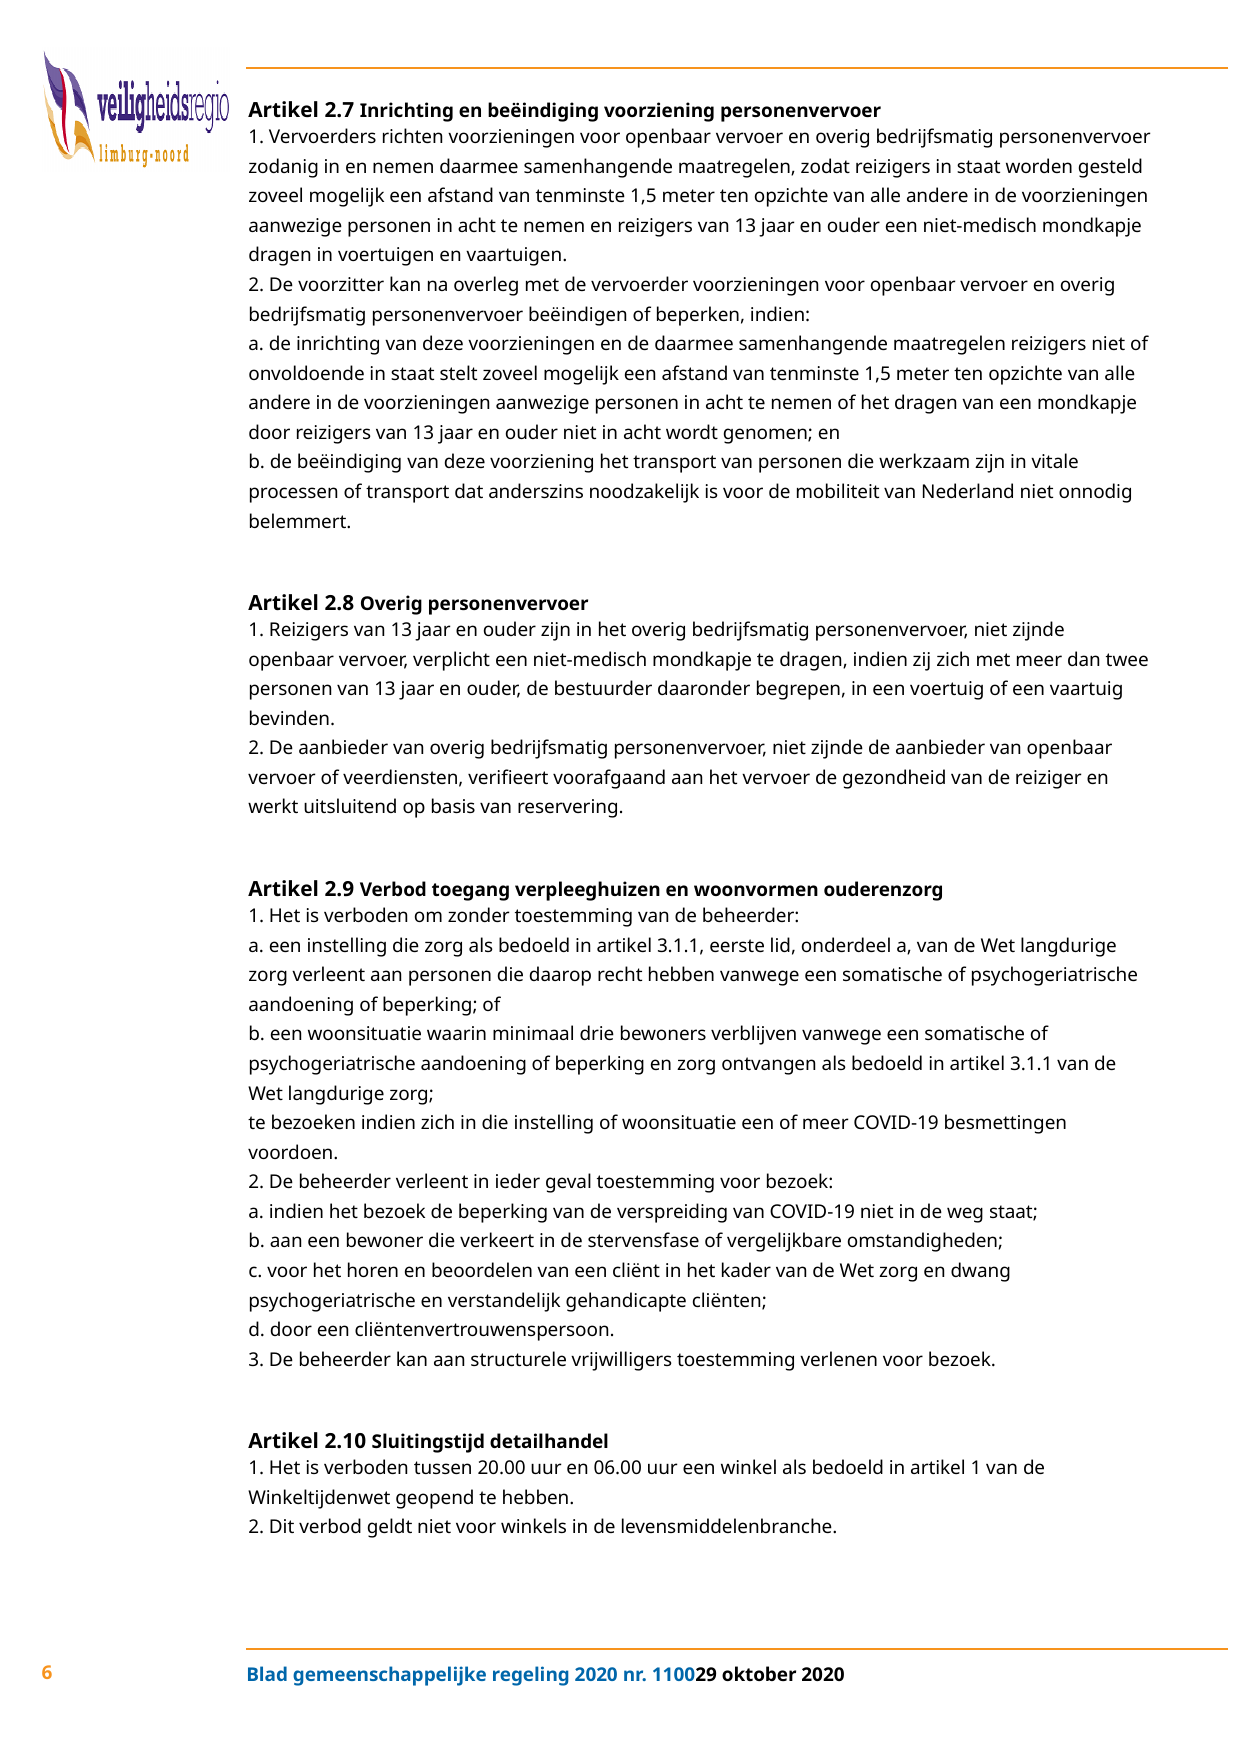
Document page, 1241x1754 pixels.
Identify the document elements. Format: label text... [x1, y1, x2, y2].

text b. aan een bewoner die verkeert in de stervensfase of vergelijkbare omstandigheden; [248, 1228, 1152, 1253]
text b. de beëindiging van deze voorziening het transport van personen die werkzaam zijn in vitale processen of transport dat anderszins noodzakelijk is voor de mobiliteit van Nederland niet onnodig belemmert. [248, 449, 1152, 533]
text 1. Vervoerders richten voorzieningen voor openbaar vervoer en overig bedrijfsmatig personenvervoer zodanig in en nemen daarmee samenhangende maatregelen, zodat reizigers in staat worden gesteld zoveel mogelijk een afstand van tenminste 1,5 meter ten opzichte van alle andere in de voorzieningen aanwezige personen in acht te nemen en reizigers van 13 jaar en ouder een niet-medisch mondkapje dragen in voertuigen en vaartuigen. [248, 123, 1152, 267]
text a. een instelling die zorg als bedoeld in artikel 3.1.1, eerste lid, onderdeel a, van de Wet langdurige zorg verleent aan personen die daarop recht hebben vanwege een somatische of psychogeriatrische aandoening of beperking; of [248, 932, 1152, 1017]
text Artikel 2.8 Overig personenvervoer [248, 588, 1152, 616]
text c. voor het horen en beoordelen van een cliënt in het kader van de Wet zorg en dwang psychogeriatrische en verstandelijk gehandicapte cliënten; [248, 1257, 1152, 1312]
text 2. Dit verbod geldt niet voor winkels in de levensmiddelenbranche. [248, 1513, 1152, 1539]
text Artikel 2.7 Inrichting en beëindiging voorziening personenvervoer [248, 95, 1152, 123]
text 3. De beheerder kan aan structurele vrijwilligers toestemming verlenen voor bezoek. [248, 1346, 1152, 1372]
text 2. De voorzitter kan na overleg met de vervoerder voorzieningen voor openbaar vervoer en overig bedrijfsmatig personenvervoer beëindigen of beperken, indien: [248, 271, 1152, 326]
text 1. Het is verboden om zonder toestemming van de beheerder: [248, 902, 1152, 928]
text Artikel 2.10 Sluitingstijd detailhandel [248, 1426, 1152, 1454]
text b. een woonsituatie waarin minimaal drie bewoners verblijven vanwege een somatische of psychogeriatrische aandoening of beperking en zorg ontvangen als bedoeld in artikel 3.1.1 van de Wet langdurige zorg; [248, 1021, 1152, 1105]
text 1. Reizigers van 13 jaar en ouder zijn in het overig bedrijfsmatig personenvervoer, niet zijnde openbaar vervoer, verplicht een niet-medisch mondkapje te dragen, indien zij zich met meer dan twee personen van 13 jaar en ouder, de bestuurder daaronder begrepen, in een voertuig of een vaartuig bevinden. [248, 616, 1152, 731]
text 1. Het is verboden tussen 20.00 uur en 06.00 uur een winkel als bedoeld in artikel 1 van de Winkeltijdenwet geopend te hebben. [248, 1454, 1152, 1510]
text a. de inrichting van deze voorzieningen en de daarmee samenhangende maatregelen reizigers niet of onvoldoende in staat stelt zoveel mogelijk een afstand van tenminste 1,5 meter ten opzichte van alle andere in de voorzieningen aanwezige personen in acht te nemen of het dragen van een mondkapje door reizigers van 13 jaar en ouder niet in acht wordt genomen; en [248, 330, 1152, 445]
text Artikel 2.9 Verbod toegang verpleeghuizen en woonvormen ouderenzorg [248, 874, 1152, 902]
picture [41, 47, 231, 172]
text 2. De beheerder verleent in ieder geval toestemming voor bezoek: [248, 1168, 1152, 1194]
text a. indien het bezoek de beperking van de verspreiding van COVID-19 niet in de weg staat; [248, 1198, 1152, 1224]
text 2. De aanbieder van overig bedrijfsmatig personenvervoer, niet zijnde de aanbieder van openbaar vervoer of veerdiensten, verifieert voorafgaand aan het vervoer de gezondheid van de reiziger en werkt uitsluitend op basis van reservering. [248, 734, 1152, 819]
text d. door een cliëntenvertrouwenspersoon. [248, 1316, 1152, 1342]
text te bezoeken indien zich in die instelling of woonsituatie een of meer COVID-19 besmettingen voordoen. [248, 1109, 1152, 1164]
